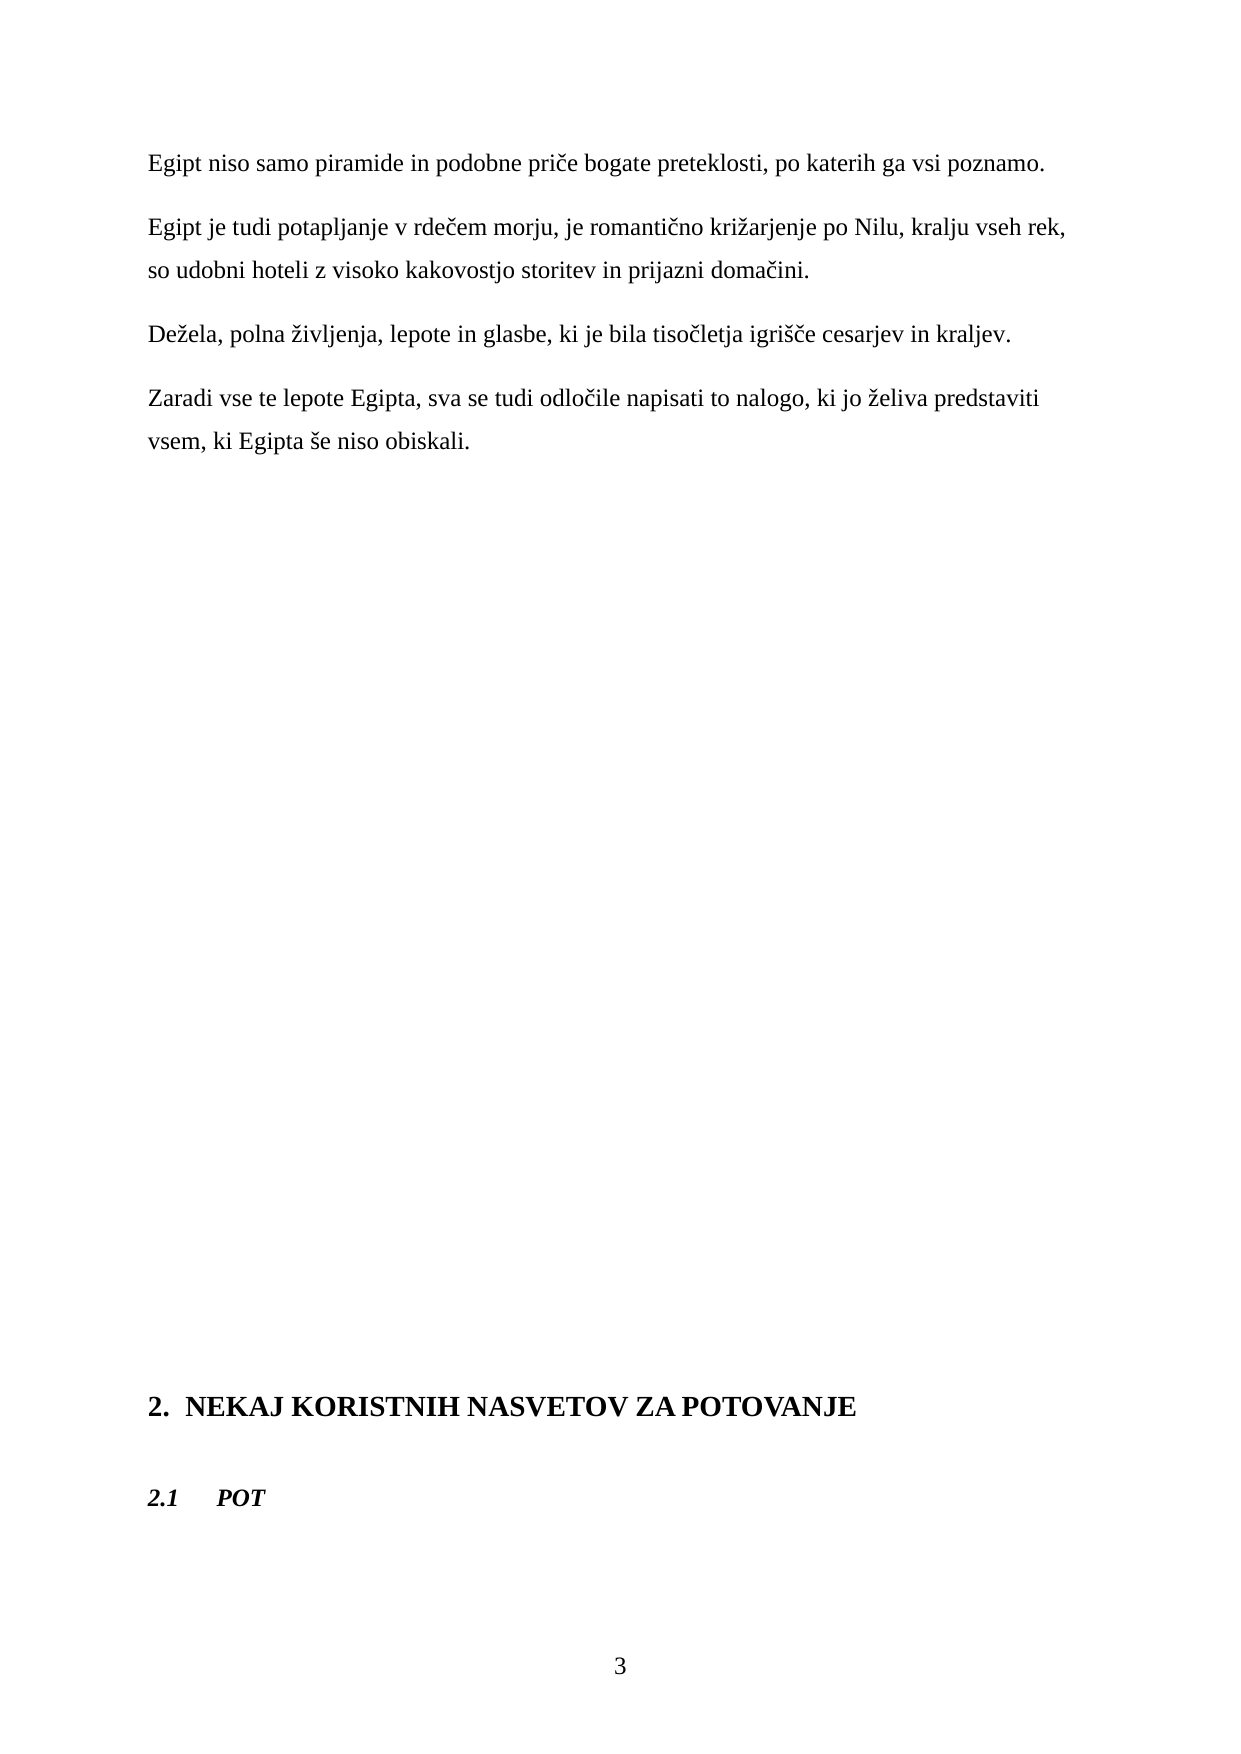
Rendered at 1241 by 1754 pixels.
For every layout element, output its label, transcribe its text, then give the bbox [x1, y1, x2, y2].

text Egipt je tudi potapljanje v rdečem morju, je romantično križarjenje po Nilu, kralju vseh rek, so udobni hoteli z visoko kakovostjo storitev in prijazni domačini. [148, 212, 1093, 283]
subtitle NEKAJ KORISTNIH NASVETOV ZA POTOVANJE [148, 1389, 1093, 1423]
text Dežela, polna življenja, lepote in glasbe, ki je bila tisočletja igrišče cesarjev in kraljev. [148, 319, 1093, 347]
text Egipt niso samo piramide in podobne priče bogate preteklosti, po katerih ga vsi poznamo. [148, 148, 1093, 176]
text Zaradi vse te lepote Egipta, sva se tudi odločile napisati to nalogo, ki jo želiva predstaviti vsem, ki Egipta še niso obiskali. [148, 383, 1093, 454]
subtitle POT [148, 1483, 1093, 1512]
